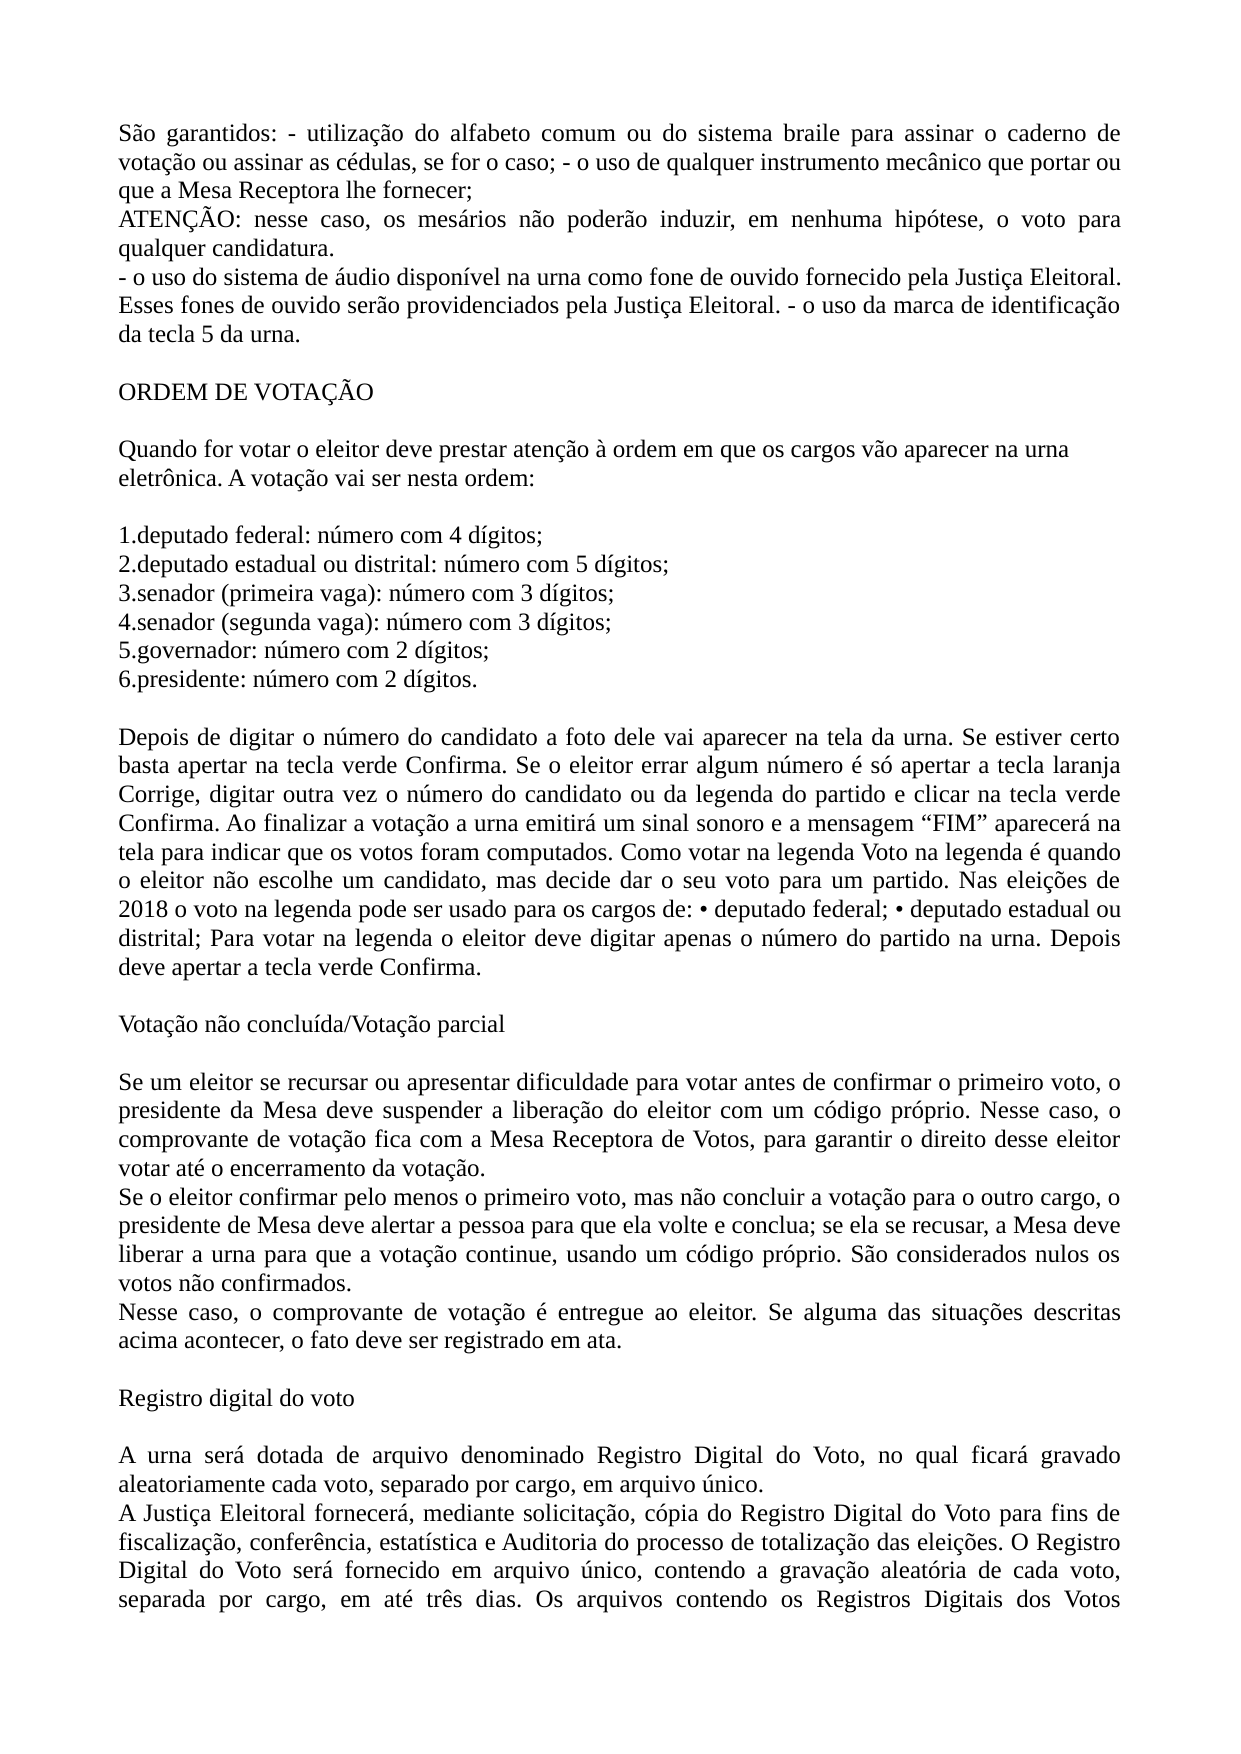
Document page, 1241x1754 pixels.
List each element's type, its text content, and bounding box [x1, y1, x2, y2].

text Se um eleitor se recursar ou apresentar dificuldade para votar antes de confirmar o primeiro voto, o presidente da Mesa deve suspender a liberação do eleitor com um código próprio. Nesse caso, o comprovante de votação fica com a Mesa Receptora de Votos, para garantir o direito desse eleitor votar até o encerramento da votação. [118, 1067, 1122, 1182]
text - o uso do sistema de áudio disponível na urna como fone de ouvido fornecido pela Justiça Eleitoral. Esses fones de ouvido serão providenciados pela Justiça Eleitoral. - o uso da marca de identificação da tecla 5 da urna. [118, 262, 1122, 348]
text A Justiça Eleitoral fornecerá, mediante solicitação, cópia do Registro Digital do Voto para fins de fiscalização, conferência, estatística e Auditoria do processo de totalização das eleições. O Registro Digital do Voto será fornecido em arquivo único, contendo a gravação aleatória de cada voto, separada por cargo, em até três dias. Os arquivos contendo os Registros Digitais dos Votos [118, 1498, 1122, 1613]
text 5.governador: número com 2 dígitos; [118, 636, 1122, 664]
text 6.presidente: número com 2 dígitos. [118, 664, 1122, 693]
text 2.deputado estadual ou distrital: número com 5 dígitos; [118, 549, 1122, 578]
text 4.senador (segunda vaga): número com 3 dígitos; [118, 607, 1122, 636]
text 3.senador (primeira vaga): número com 3 dígitos; [118, 578, 1122, 607]
text ORDEM DE VOTAÇÃO [118, 377, 1122, 406]
text São garantidos: - utilização do alfabeto comum ou do sistema braile para assinar o caderno de votação ou assinar as cédulas, se for o caso; - o uso de qualquer instrumento mecânico que portar ou que a Mesa Receptora lhe fornecer; [118, 118, 1122, 204]
text 1.deputado federal: número com 4 dígitos; [118, 521, 1122, 549]
text Nesse caso, o comprovante de votação é entregue ao eleitor. Se alguma das situações descritas acima acontecer, o fato deve ser registrado em ata. [118, 1297, 1122, 1354]
text Depois de digitar o número do candidato a foto dele vai aparecer na tela da urna. Se estiver certo basta apertar na tecla verde Confirma. Se o eleitor errar algum número é só apertar a tecla laranja Corrige, digitar outra vez o número do candidato ou da legenda do partido e clicar na tecla verde Confirma. Ao finalizar a votação a urna emitirá um sinal sonoro e a mensagem “FIM” aparecerá na tela para indicar que os votos foram computados. Como votar na legenda Voto na legenda é quando o eleitor não escolhe um candidato, mas decide dar o seu voto para um partido. Nas eleições de 2018 o voto na legenda pode ser usado para os cargos de: • deputado federal; • deputado estadual ou distrital; Para votar na legenda o eleitor deve digitar apenas o número do partido na urna. Depois deve apertar a tecla verde Confirma. [118, 722, 1122, 981]
text Votação não concluída/Votação parcial [118, 1009, 1122, 1038]
text Quando for votar o eleitor deve prestar atenção à ordem em que os cargos vão aparecer na urna eletrônica. A votação vai ser nesta ordem: [118, 434, 1122, 492]
text A urna será dotada de arquivo denominado Registro Digital do Voto, no qual ficará gravado aleatoriamente cada voto, separado por cargo, em arquivo único. [118, 1441, 1122, 1498]
text Se o eleitor confirmar pelo menos o primeiro voto, mas não concluir a votação para o outro cargo, o presidente de Mesa deve alertar a pessoa para que ela volte e conclua; se ela se recusar, a Mesa deve liberar a urna para que a votação continue, usando um código próprio. São considerados nulos os votos não confirmados. [118, 1182, 1122, 1297]
text ATENÇÃO: nesse caso, os mesários não poderão induzir, em nenhuma hipótese, o voto para qualquer candidatura. [118, 204, 1122, 262]
text Registro digital do voto [118, 1383, 1122, 1412]
